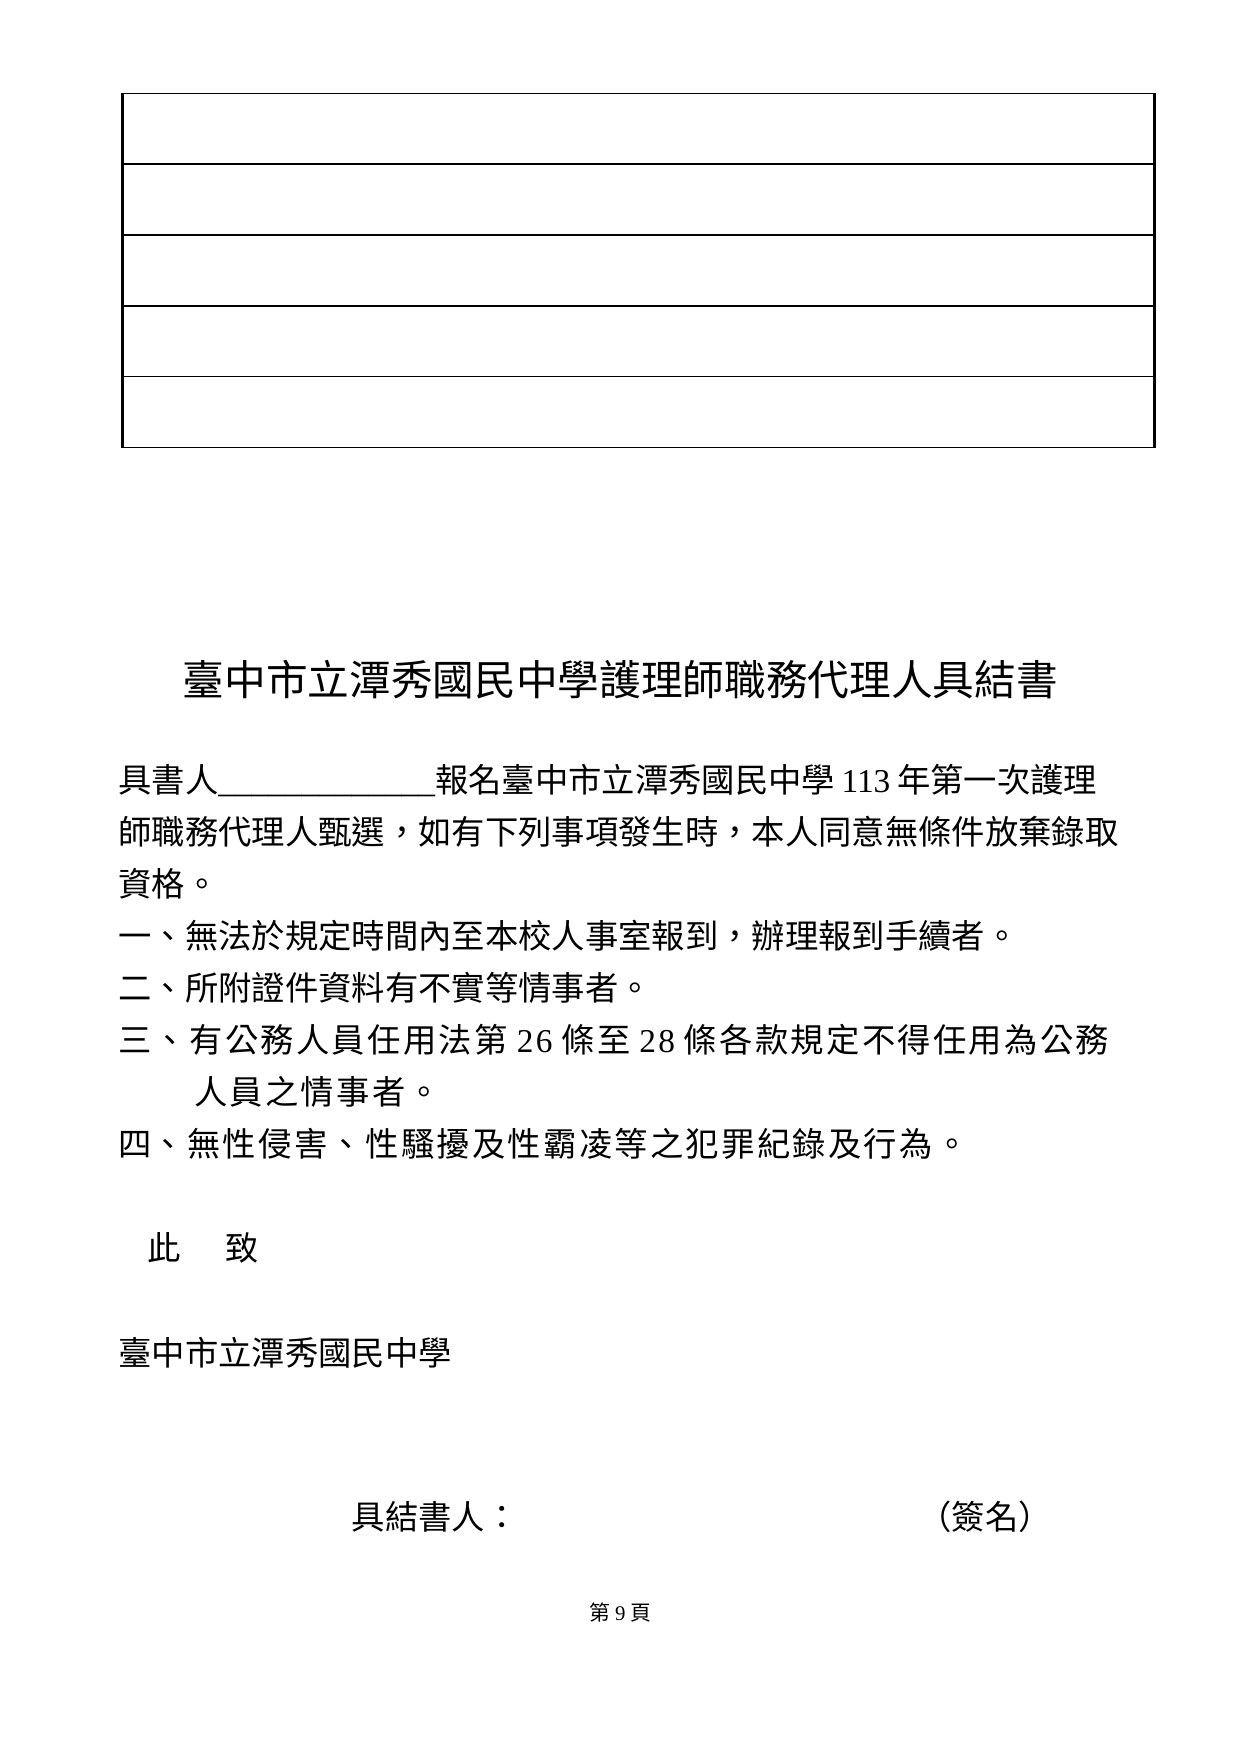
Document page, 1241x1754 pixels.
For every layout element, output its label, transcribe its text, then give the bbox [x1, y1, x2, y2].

text 臺中市立潭秀國民中學 [118, 1323, 1122, 1375]
text 具結書人： （簽名） [118, 1479, 1122, 1542]
text 四、無性侵害、性騷擾及性霸凌等之犯罪紀錄及行為。 [118, 1115, 1122, 1167]
table_cell [124, 94, 1153, 163]
table_cell [124, 307, 1153, 376]
text 一、無法於規定時間內至本校人事室報到，辦理報到手續者。 [118, 907, 1122, 959]
text 三、有公務人員任用法第26條至28條各款規定不得任用為公務人員之情事者。 [118, 1011, 1122, 1115]
text 此 致 [118, 1219, 1122, 1271]
text 二、所附證件資料有不實等情事者。 [118, 959, 1122, 1011]
text 具書人_____________報名臺中市立潭秀國民中學113年第一次護理師職務代理人甄選，如有下列事項發生時，本人同意無條件放棄錄取資格。 [118, 750, 1122, 907]
table_cell [124, 165, 1153, 234]
table_cell [124, 377, 1153, 447]
table_cell [124, 236, 1153, 305]
text 臺中市立潭秀國民中學護理師職務代理人具結書 [118, 636, 1122, 698]
